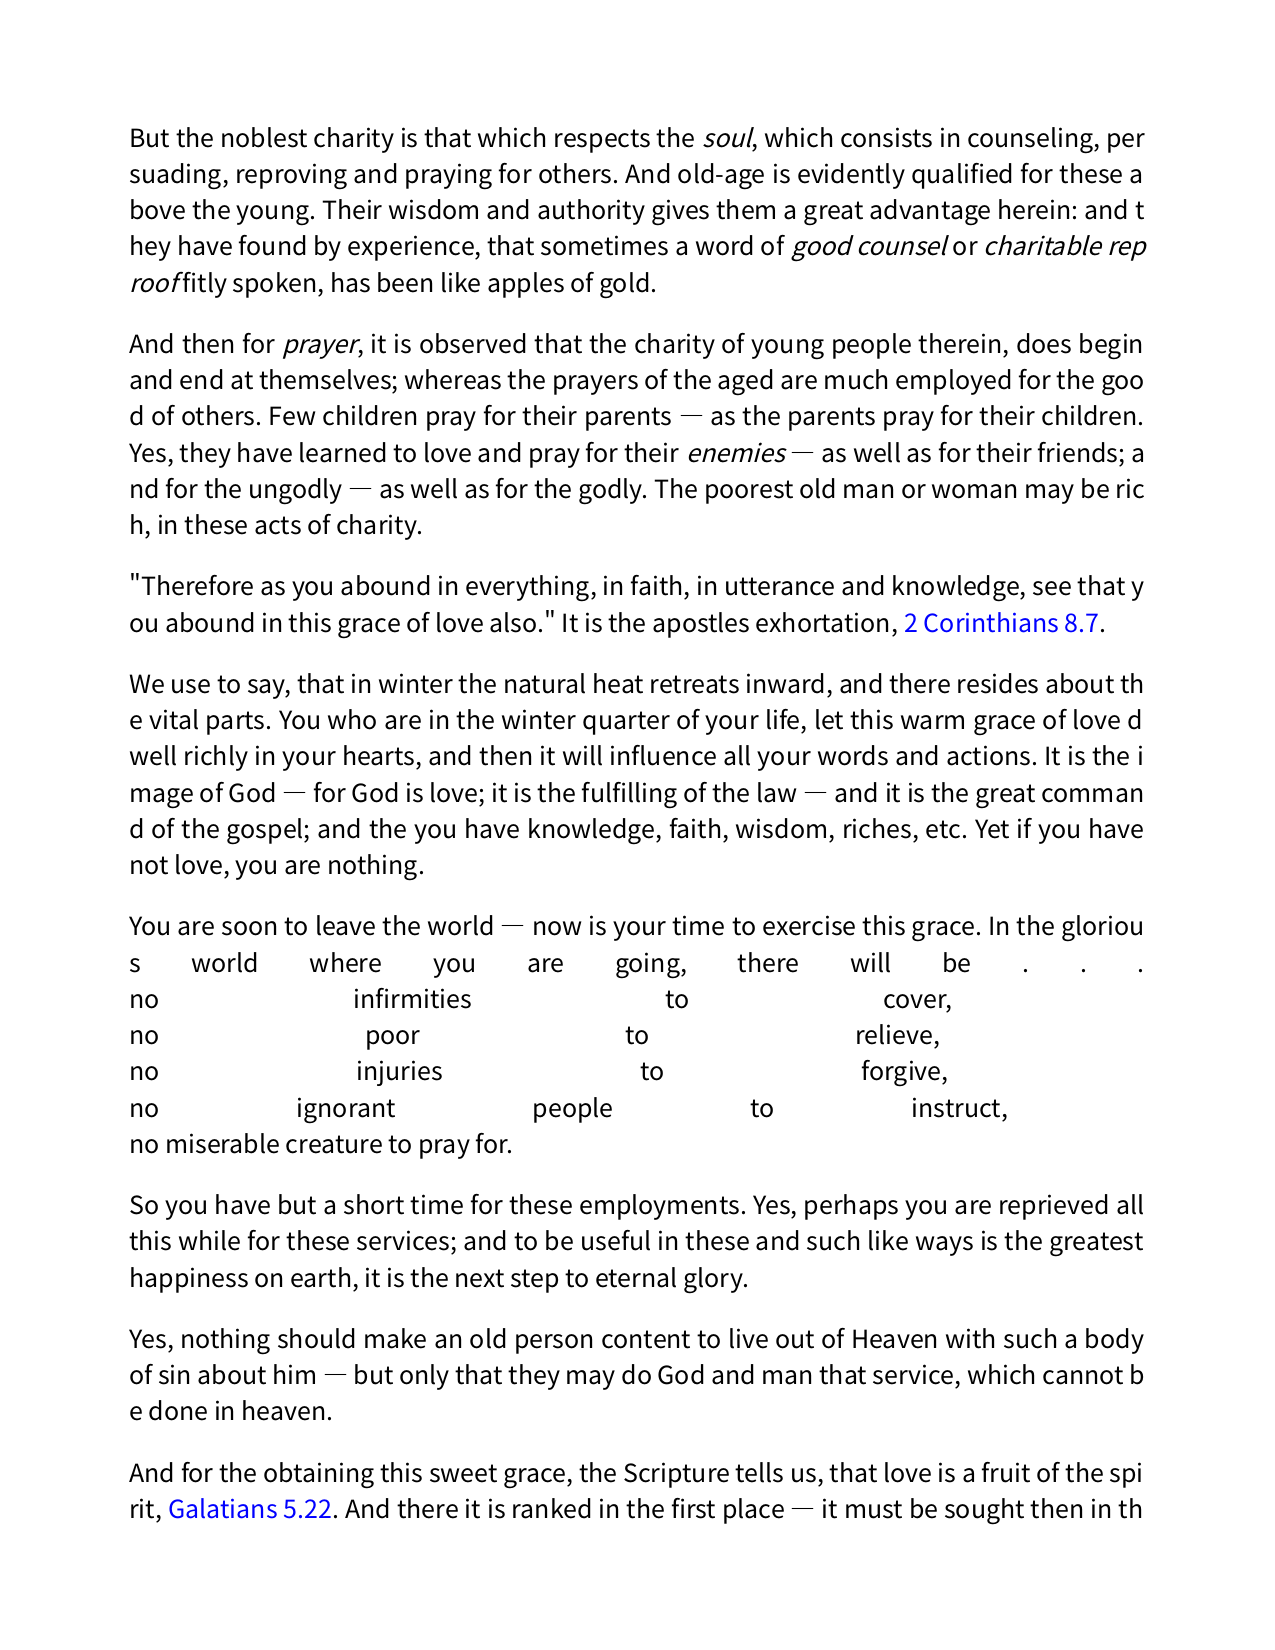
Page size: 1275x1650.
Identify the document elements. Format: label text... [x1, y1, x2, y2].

text And for the obtaining this sweet grace, the Scripture tells us, that love is a fruit of the spirit, Galatians 5.22. And there it is ranked in the first place — it must be sought then in th [129, 1453, 1146, 1526]
text But the noblest charity is that which respects the soul, which consists in counseling, persuading, reproving and praying for others. And old-age is evidently qualified for these above the young. Their wisdom and authority gives them a great advantage herein: and they have found by experience, that sometimes a word of good counsel or charitable reproof fitly spoken, has been like apples of gold. [129, 118, 1146, 299]
text Yes, nothing should make an old person content to live out of Heaven with such a body of sin about him — but only that they may do God and man that service, which cannot be done in heaven. [129, 1319, 1146, 1428]
text "Therefore as you abound in everything, in faith, in utterance and knowledge, see that you abound in this grace of love also." It is the apostles exhortation, 2 Corinthians 8.7. [129, 567, 1146, 639]
text You are soon to leave the world — now is your time to exercise this grace. In the glorious world where you are going, there will be . . . no infirmities to cover, no poor to relieve, no injuries to forgive, no ignorant people to instruct, no miserable creature to pray for. [129, 907, 1146, 1161]
text So you have but a short time for these employments. Yes, perhaps you are reprieved all this while for these services; and to be useful in these and such like ways is the greatest happiness on earth, it is the next step to eternal glory. [129, 1186, 1146, 1294]
text We use to say, that in winter the natural heat retreats inward, and there resides about the vital parts. You who are in the winter quarter of your life, let this warm grace of love dwell richly in your hearts, and then it will influence all your words and actions. It is the image of God — for God is love; it is the fulfilling of the law — and it is the great command of the gospel; and the you have knowledge, faith, wisdom, riches, etc. Yet if you have not love, you are nothing. [129, 664, 1146, 882]
text And then for prayer, it is observed that the charity of young people therein, does begin and end at themselves; whereas the prayers of the aged are much employed for the good of others. Few children pray for their parents — as the parents pray for their children. Yes, they have learned to love and pray for their enemies — as well as for their friends; and for the ungodly — as well as for the godly. The poorest old man or woman may be rich, in these acts of charity. [129, 324, 1146, 542]
